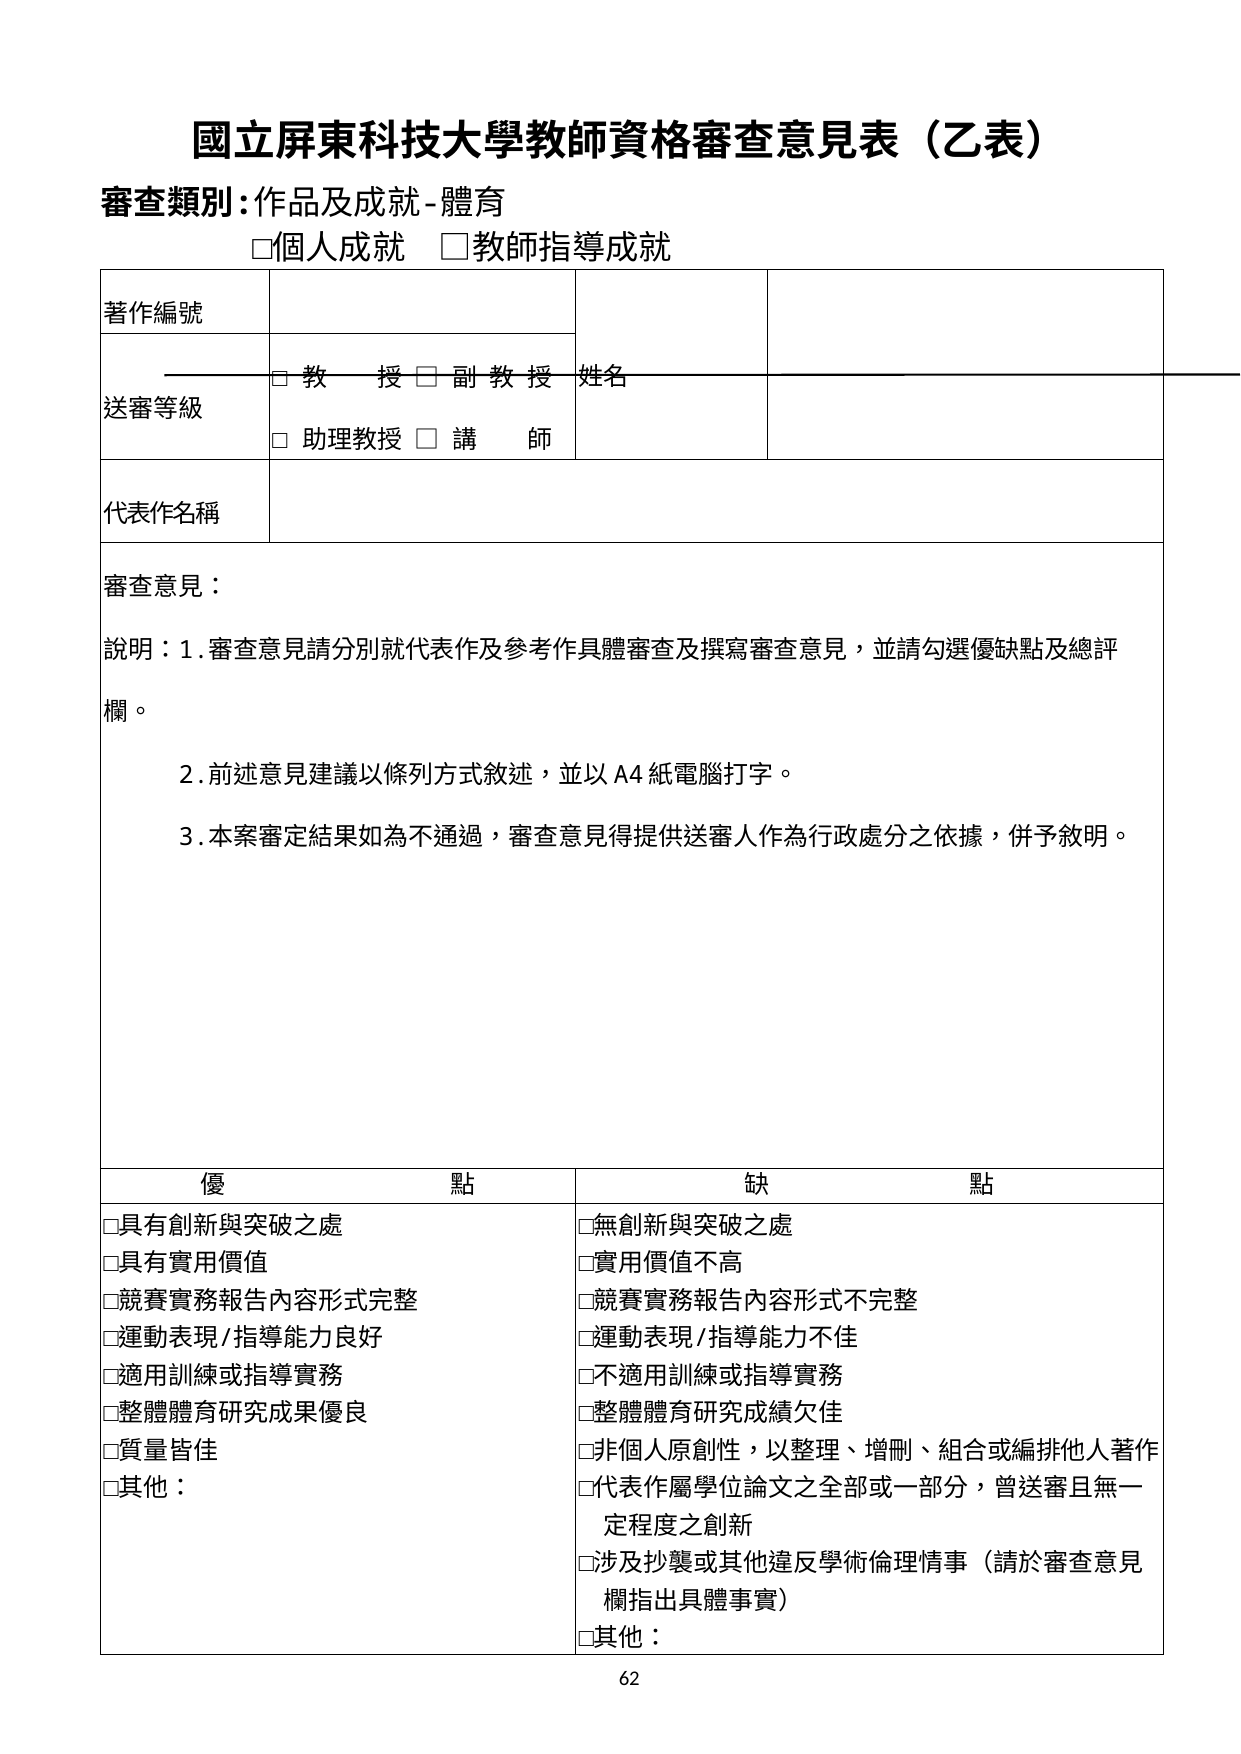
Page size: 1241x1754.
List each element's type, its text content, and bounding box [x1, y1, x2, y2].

table_cell □ 教 授 □ 副 教 授 □ 助理教授 □ 講 師 [270, 334, 575, 374]
table_cell [270, 460, 1163, 542]
table_header 姓名 [576, 376, 767, 459]
table_header 著作編號 [101, 270, 269, 333]
text □個人成就 □教師指導成就 [100, 221, 1175, 269]
table_header [768, 376, 1163, 459]
text 審查類別:作品及成就-體育 [100, 158, 1157, 221]
table_cell 優 點 [101, 1169, 575, 1203]
table_header 姓名 [613, 378, 623, 384]
table_cell 送審等級 [101, 334, 269, 459]
table_cell 代表作名稱 [101, 460, 269, 542]
table_cell □無創新與突破之處 □實用價值不高 □競賽實務報告內容形式不完整 □運動表現/指導能力不佳 □不適用訓練或指導實務 □整體體育研究成績欠佳 □非個人原創性，以整理、增刪、組合或編排他人著作 □代表作屬學位論文之全部或一部分，曾送審且無一定程度之創新 □涉及抄襲或其他違反學術倫理情事（請於審查意見欄指出具體事實） □其他： [576, 1204, 1163, 1654]
table_cell 審查意見： 說明：1.審查意見請分別就代表作及參考作具體審查及撰寫審查意見，並請勾選優缺點及總評欄。 2.前述意見建議以條列方式敘述，並以A4紙電腦打字。 3.本案審定結果如為不通過，審查意見得提供送審人作為行政處分之依據，併予敘明。 [101, 543, 1163, 1168]
table_header [270, 270, 575, 333]
table_cell □ 教 授 □ 副 教 授 □ 助理教授 □ 講 師 [270, 376, 575, 459]
table_header 姓名 [611, 368, 619, 373]
table_cell □具有創新與突破之處 □具有實用價值 □競賽實務報告內容形式完整 □運動表現/指導能力良好 □適用訓練或指導實務 □整體體育研究成果優良 □質量皆佳 □其他： [101, 1204, 575, 1654]
table_header [768, 270, 1163, 373]
table_cell 缺 點 [576, 1169, 1163, 1203]
text 國立屏東科技大學教師資格審查意見表（乙表） [100, 96, 1157, 158]
table_header 姓名 [576, 270, 767, 373]
